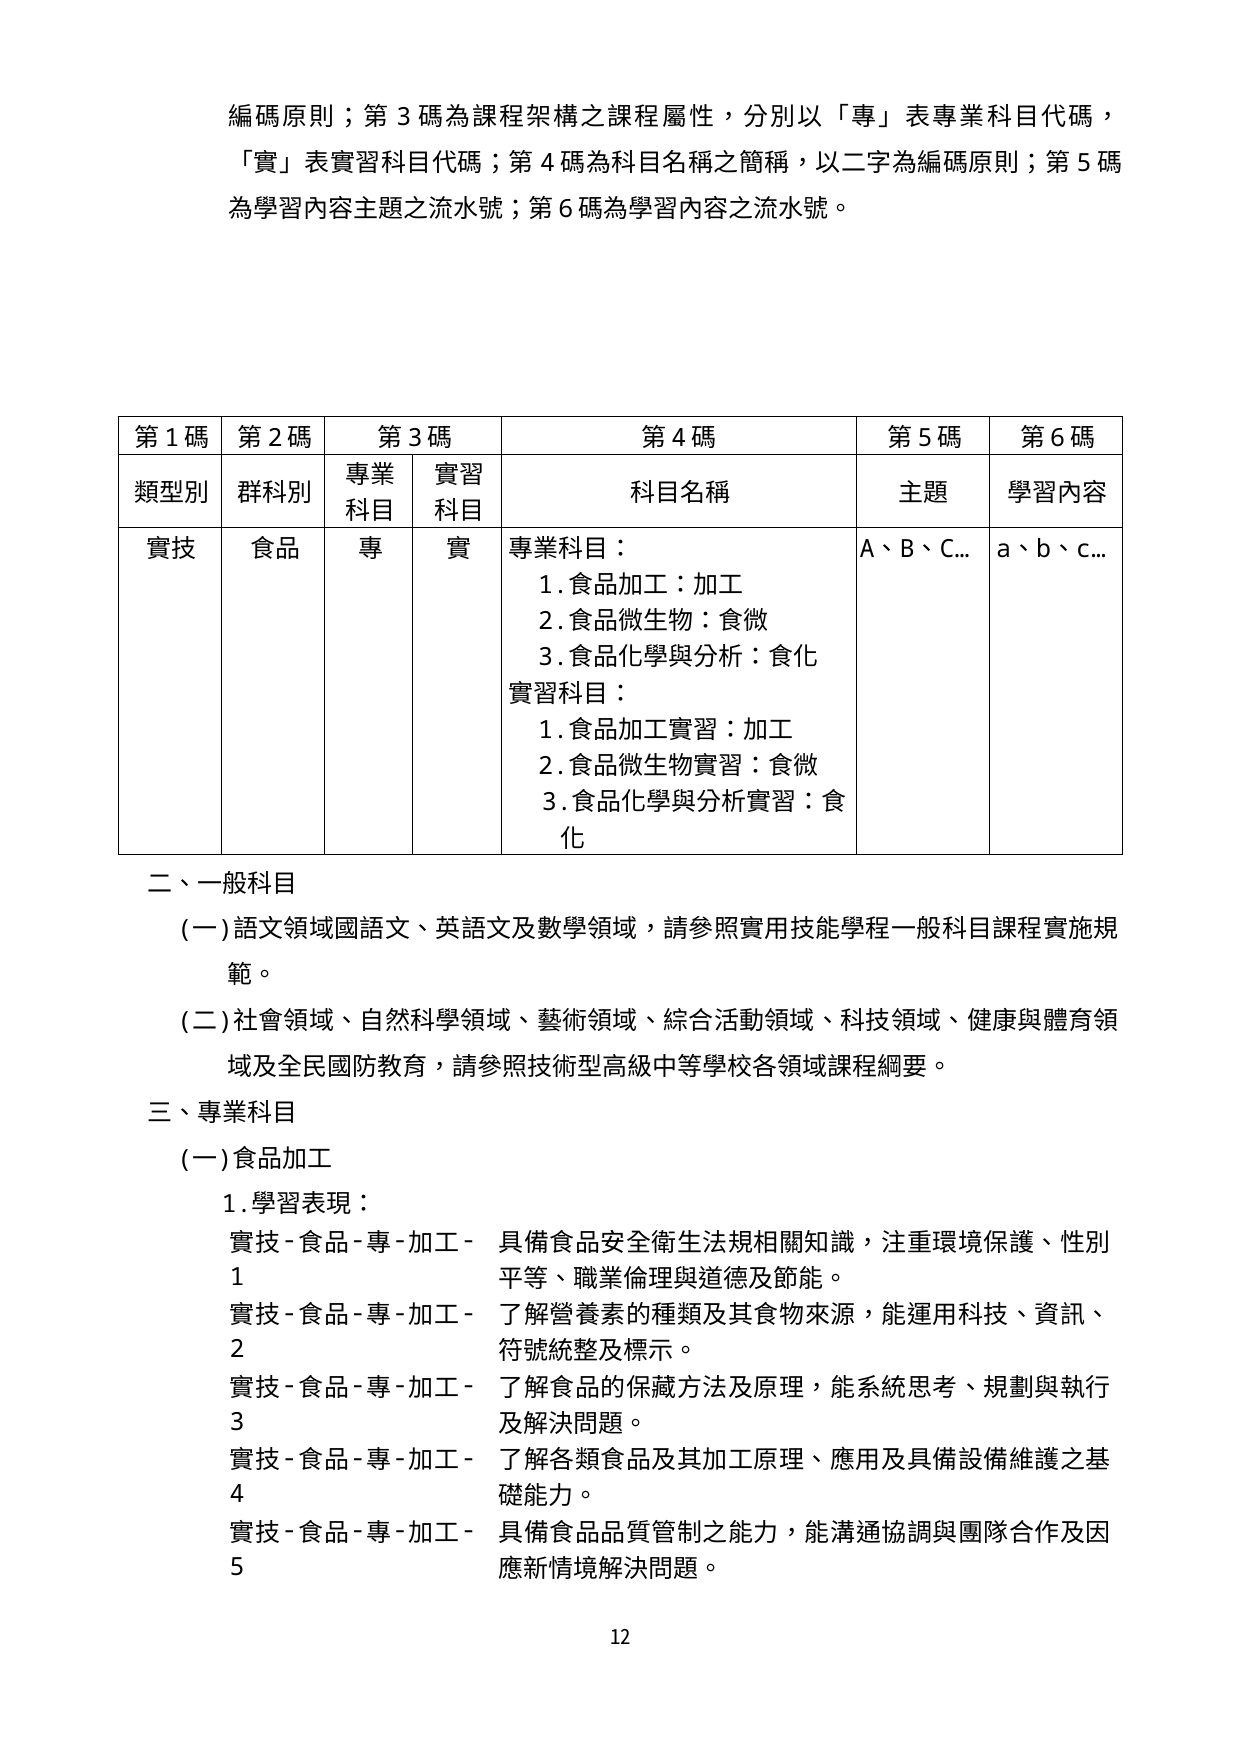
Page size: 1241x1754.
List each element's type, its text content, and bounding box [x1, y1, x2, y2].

table_header 第2碼 [222, 417, 324, 453]
table_cell 學習內容 [990, 455, 1122, 527]
table_header 第3碼 [325, 417, 501, 453]
table_header 第6碼 [990, 417, 1122, 453]
table_cell 實技-食品-專-加工-3 [218, 1367, 487, 1439]
table_cell 類型別 [119, 455, 221, 527]
subtitle 三、專業科目 [118, 1084, 1122, 1130]
subtitle 二、一般科目 [118, 855, 1122, 901]
table_cell 了解食品的保藏方法及原理，能系統思考、規劃與執行及解決問題。 [487, 1367, 1122, 1439]
table_cell 實技-食品-專-加工-4 [218, 1440, 487, 1512]
table_cell 群科別 [222, 455, 324, 527]
table_cell 了解各類食品及其加工原理、應用及具備設備維護之基礎能力。 [487, 1440, 1122, 1512]
table_cell A、B、C… [857, 528, 989, 854]
table_cell 專業 科目 [325, 455, 412, 527]
table_header 第4碼 [502, 417, 856, 453]
text (一)食品加工 [168, 1130, 1122, 1176]
table_cell 了解營養素的種類及其食物來源，能運用科技、資訊、符號統整及標示。 [487, 1295, 1122, 1367]
table_cell 實習 科目 [413, 455, 501, 527]
table_cell 主題 [857, 455, 989, 527]
table_cell 專 [325, 528, 412, 854]
table_cell 實 [413, 528, 501, 854]
table_cell a、b、c… [990, 528, 1122, 854]
table_cell 食品 [222, 528, 324, 854]
table_cell 具備食品品質管制之能力，能溝通協調與團隊合作及因應新情境解決問題。 [487, 1512, 1122, 1584]
table_cell 實技 [119, 528, 221, 854]
table_cell 專業科目： 1.食品加工：加工 2.食品微生物：食微 3.食品化學與分析：食化 實習科目： 1.食品加工實習：加工 2.食品微生物實習：食微 3.食品化學與分析實習：食化 [502, 528, 856, 854]
table_header 實技-食品-專-加工-1 [218, 1222, 487, 1294]
table_cell 實技-食品-專-加工-2 [218, 1295, 487, 1367]
text 1.學習表現： [168, 1176, 1122, 1222]
table_cell 科目名稱 [502, 455, 856, 527]
table_header 第5碼 [857, 417, 989, 453]
table_header 第1碼 [119, 417, 221, 453]
text 編碼原則；第3碼為課程架構之課程屬性，分別以「專」表專業科目代碼，「實」表實習科目代碼；第4碼為科目名稱之簡稱，以二字為編碼原則；第5碼為學習內容主題之流水號；第6碼為學習內容之流水號。 [178, 89, 1122, 226]
table_header 具備食品安全衛生法規相關知識，注重環境保護、性別平等、職業倫理與道德及節能。 [487, 1222, 1122, 1294]
table_cell 實技-食品-專-加工-5 [218, 1512, 487, 1584]
text (一)語文領域國語文、英語文及數學領域，請參照實用技能學程一般科目課程實施規範。 [177, 901, 1122, 993]
text (二)社會領域、自然科學領域、藝術領域、綜合活動領域、科技領域、健康與體育領域及全民國防教育，請參照技術型高級中等學校各領域課程綱要。 [177, 993, 1122, 1084]
